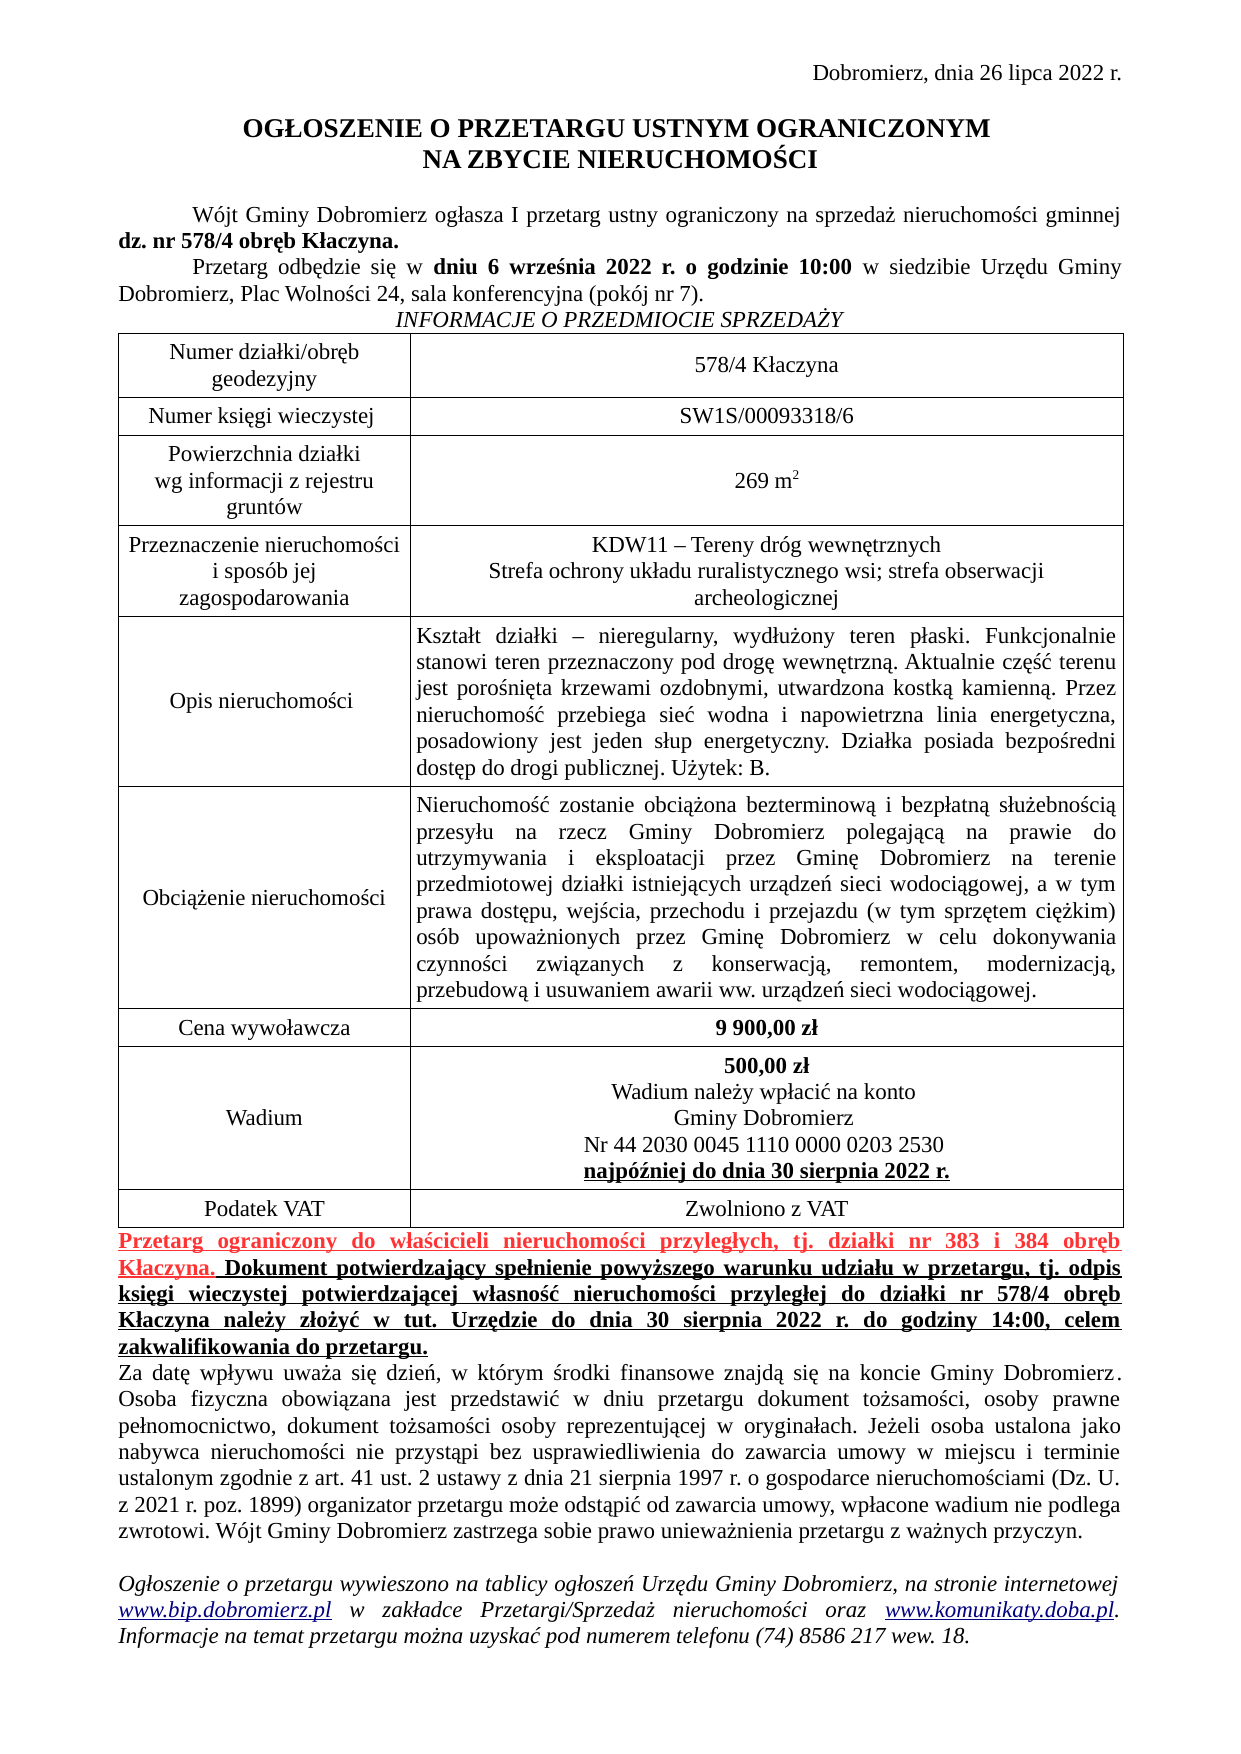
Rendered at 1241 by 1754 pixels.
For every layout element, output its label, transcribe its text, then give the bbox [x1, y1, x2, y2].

table_cell Opis nieruchomości [119, 617, 410, 786]
table_cell KDW11 – Tereny dróg wewnętrznych Strefa ochrony układu ruralistycznego wsi; strefa obserwacji archeologicznej [411, 526, 1123, 616]
text zakwalifikowania do przetargu. [118, 1330, 1122, 1359]
table_cell Numer księgi wieczystej [119, 398, 410, 435]
table_cell 269 m2 [411, 436, 1123, 525]
table_header 578/4 Kłaczyna [411, 334, 1123, 397]
table_cell Zwolniono z VAT [411, 1190, 1123, 1227]
table_cell Wadium [119, 1047, 410, 1189]
text księgi wieczystej potwierdzającej własność nieruchomości przyległej do działki nr 578/4 obręb [118, 1278, 1122, 1303]
table_cell 500,00 zł Wadium należy wpłacić na konto Gminy Dobromierz Nr 44 2030 0045 1110 0000 0203 2530 najpóźniej do dnia 30 sierpnia 2022 r. [411, 1047, 1123, 1189]
text OGŁOSZENIE O PRZETARGU USTNYM OGRANICZONYM [118, 112, 1122, 143]
text Kłaczyna należy złożyć w tut. Urzędzie do dnia 30 sierpnia 2022 r. do godziny 14:00, celem [118, 1304, 1122, 1329]
text Przetarg odbędzie się w dniu 6 września 2022 r. o godzinie 10:00 w siedzibie Urzędu Gminy Dobromierz, Plac Wolności 24, sala konferencyjna (pokój nr 7). [118, 253, 1122, 306]
table_cell 9 900,00 zł [411, 1009, 1123, 1046]
text Dobromierz, dnia 26 lipca 2022 r. [118, 59, 1122, 86]
text Wójt Gminy Dobromierz ogłasza I przetarg ustny ograniczony na sprzedaż nieruchomości gminnej dz. nr 578/4 obręb Kłaczyna. [118, 201, 1122, 253]
table_cell Cena wywoławcza [119, 1009, 410, 1046]
table_cell Kształt działki – nieregularny, wydłużony teren płaski. Funkcjonalnie stanowi teren przeznaczony pod drogę wewnętrzną. Aktualnie część terenu jest porośnięta krzewami ozdobnymi, utwardzona kostką kamienną. Przez nieruchomość przebiega sieć wodna i napowietrzna linia energetyczna, posadowiony jest jeden słup energetyczny. Działka posiada bezpośredni dostęp do drogi publicznej. Użytek: B. [411, 617, 1123, 786]
text Przetarg ograniczony do właścicieli nieruchomości przyległych, tj. działki nr 383 i 384 obręb [118, 1228, 1122, 1250]
text NA ZBYCIE NIERUCHOMOŚCI [118, 143, 1122, 174]
text Ogłoszenie o przetargu wywieszono na tablicy ogłoszeń Urzędu Gminy Dobromierz, na stronie internetowej www.bip.dobromierz.pl w zakładce Przetargi/Sprzedaż nieruchomości oraz www.komunikaty.doba.pl. Informacje na temat przetargu można uzyskać pod numerem telefonu (74) 8586 217 wew. 18. [118, 1570, 1122, 1649]
text INFORMACJE O PRZEDMIOCIE SPRZEDAŻY [118, 306, 1122, 332]
table_header Numer działki/obręb geodezyjny [119, 334, 410, 397]
table_cell SW1S/00093318/6 [411, 398, 1123, 435]
table_cell Przeznaczenie nieruchomości i sposób jej zagospodarowania [119, 526, 410, 616]
text Kłaczyna. Dokument potwierdzający spełnienie powyższego warunku udziału w przetargu, tj. odpis [118, 1251, 1122, 1276]
text Za datę wpływu uważa się dzień, w którym środki finansowe znajdą się na koncie Gminy Dobromierz. Osoba fizyczna obowiązana jest przedstawić w dniu przetargu dokument tożsamości, osoby prawne pełnomocnictwo, dokument tożsamości osoby reprezentującej w oryginałach. Jeżeli osoba ustalona jako nabywca nieruchomości nie przystąpi bez usprawiedliwienia do zawarcia umowy w miejscu i terminie ustalonym zgodnie z art. 41 ust. 2 ustawy z dnia 21 sierpnia 1997 r. o gospodarce nieruchomościami (Dz. U. z 2021 r. poz. 1899) organizator przetargu może odstąpić od zawarcia umowy, wpłacone wadium nie podlega zwrotowi. Wójt Gminy Dobromierz zastrzega sobie prawo unieważnienia przetargu z ważnych przyczyn. [118, 1359, 1122, 1543]
table_cell Nieruchomość zostanie obciążona bezterminową i bezpłatną służebnością przesyłu na rzecz Gminy Dobromierz polegającą na prawie do utrzymywania i eksploatacji przez Gminę Dobromierz na terenie przedmiotowej działki istniejących urządzeń sieci wodociągowej, a w tym prawa dostępu, wejścia, przechodu i przejazdu (w tym sprzętem ciężkim) osób upoważnionych przez Gminę Dobromierz w celu dokonywania czynności związanych z konserwacją, remontem, modernizacją, przebudową i usuwaniem awarii ww. urządzeń sieci wodociągowej. [411, 787, 1123, 1008]
table_cell Podatek VAT [119, 1190, 410, 1227]
table_cell Powierzchnia działki wg informacji z rejestru gruntów [119, 436, 410, 525]
table_cell Obciążenie nieruchomości [119, 787, 410, 1008]
